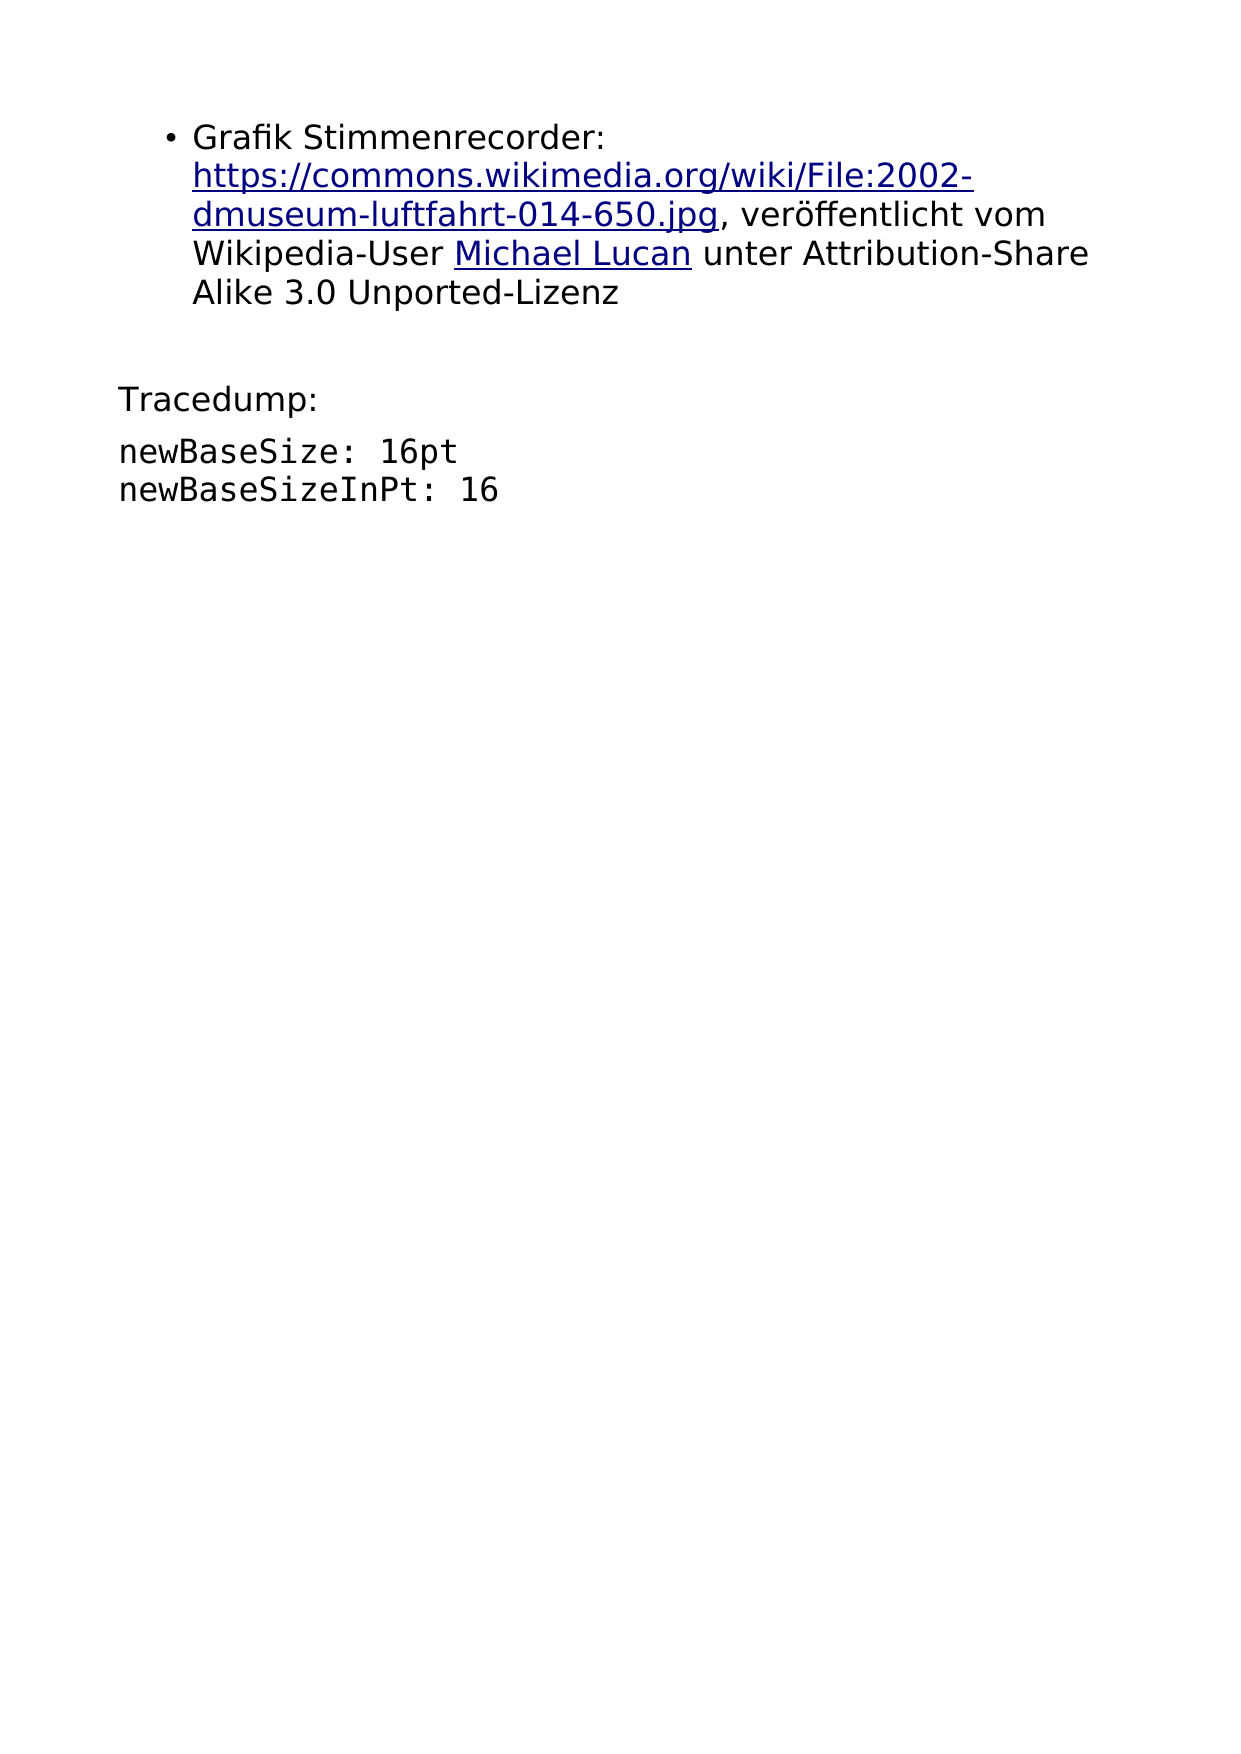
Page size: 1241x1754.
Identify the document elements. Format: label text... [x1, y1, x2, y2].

list Grafik Stimmenrecorder: https://commons.wikimedia.org/wiki/File:2002-dmuseum-luftfahrt-014-650.jpg, veröffentlicht vom Wikipedia-User Michael Lucan unter Attribution-Share Alike 3.0 Unported-Lizenz [177, 118, 1122, 312]
text newBaseSize: 16pt newBaseSizeInPt: 16 [118, 432, 1122, 510]
text Tracedump: [118, 342, 1122, 419]
